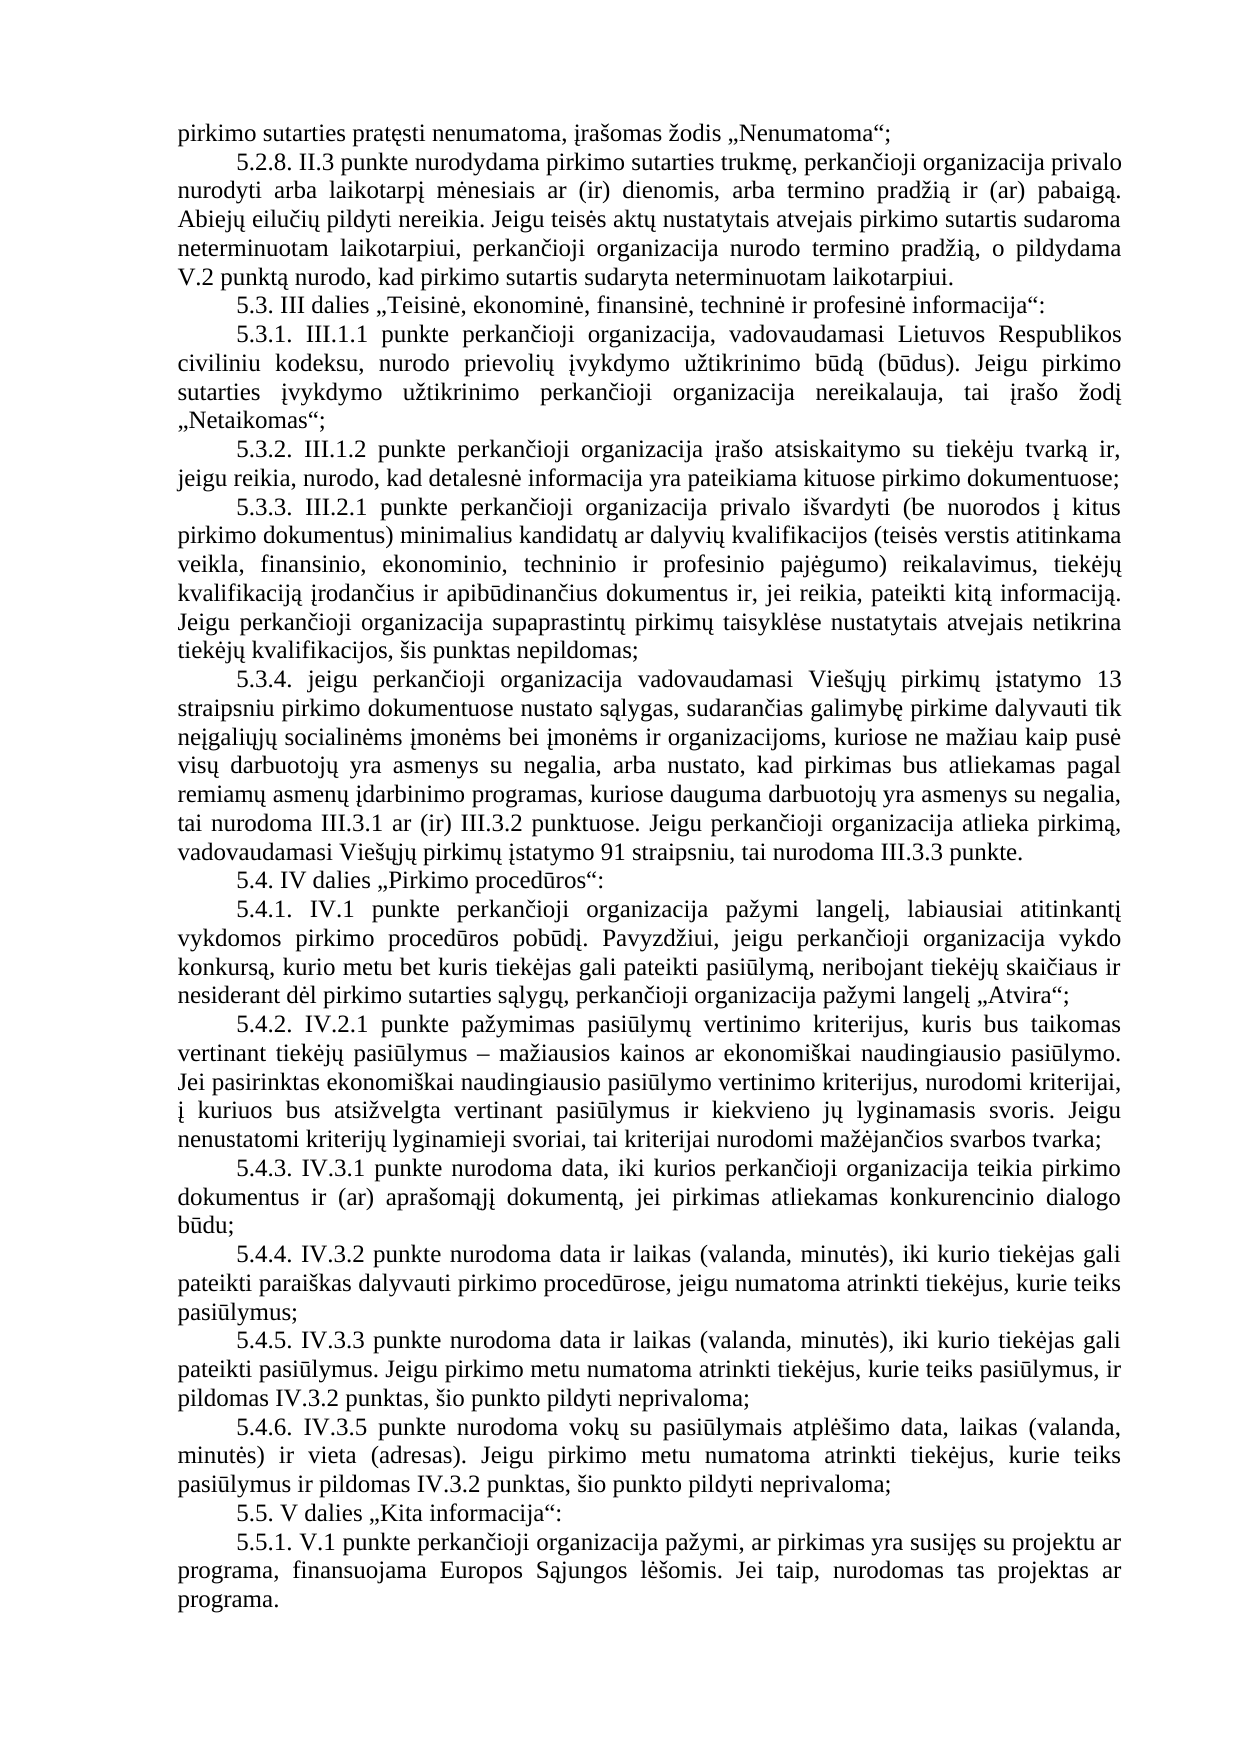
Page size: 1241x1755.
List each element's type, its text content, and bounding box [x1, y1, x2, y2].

text 5.3. III dalies „Teisinė, ekonominė, finansinė, techninė ir profesinė informacija“: [177, 291, 1122, 319]
text 5.3.4. jeigu perkančioji organizacija vadovaudamasi Viešųjų pirkimų įstatymo 13 straipsniu pirkimo dokumentuose nustato sąlygas, sudarančias galimybę pirkime dalyvauti tik neįgaliųjų socialinėms įmonėms bei įmonėms ir organizacijoms, kuriose ne mažiau kaip pusė visų darbuotojų yra asmenys su negalia, arba nustato, kad pirkimas bus atliekamas pagal remiamų asmenų įdarbinimo programas, kuriose dauguma darbuotojų yra asmenys su negalia, tai nurodoma III.3.1 ar (ir) III.3.2 punktuose. Jeigu perkančioji organizacija atlieka pirkimą, vadovaudamasi Viešųjų pirkimų įstatymo 91 straipsniu, tai nurodoma III.3.3 punkte. [177, 664, 1122, 866]
text 5.3.2. III.1.2 punkte perkančioji organizacija įrašo atsiskaitymo su tiekėju tvarką ir, jeigu reikia, nurodo, kad detalesnė informacija yra pateikiama kituose pirkimo dokumentuose; [177, 434, 1122, 492]
text 5.3.1. III.1.1 punkte perkančioji organizacija, vadovaudamasi Lietuvos Respublikos civiliniu kodeksu, nurodo prievolių įvykdymo užtikrinimo būdą (būdus). Jeigu pirkimo sutarties įvykdymo užtikrinimo perkančioji organizacija nereikalauja, tai įrašo žodį „Netaikomas“; [177, 319, 1122, 434]
text 5.4.1. IV.1 punkte perkančioji organizacija pažymi langelį, labiausiai atitinkantį vykdomos pirkimo procedūros pobūdį. Pavyzdžiui, jeigu perkančioji organizacija vykdo konkursą, kurio metu bet kuris tiekėjas gali pateikti pasiūlymą, neribojant tiekėjų skaičiaus ir nesiderant dėl pirkimo sutarties sąlygų, perkančioji organizacija pažymi langelį „Atvira“; [177, 894, 1122, 1009]
text 5.4.3. IV.3.1 punkte nurodoma data, iki kurios perkančioji organizacija teikia pirkimo dokumentus ir (ar) aprašomąjį dokumentą, jei pirkimas atliekamas konkurencinio dialogo būdu; [177, 1153, 1122, 1239]
text 5.4.5. IV.3.3 punkte nurodoma data ir laikas (valanda, minutės), iki kurio tiekėjas gali pateikti pasiūlymus. Jeigu pirkimo metu numatoma atrinkti tiekėjus, kurie teiks pasiūlymus, ir pildomas IV.3.2 punktas, šio punkto pildyti neprivaloma; [177, 1326, 1122, 1412]
text 5.4.4. IV.3.2 punkte nurodoma data ir laikas (valanda, minutės), iki kurio tiekėjas gali pateikti paraiškas dalyvauti pirkimo procedūrose, jeigu numatoma atrinkti tiekėjus, kurie teiks pasiūlymus; [177, 1239, 1122, 1326]
text 5.5.1. V.1 punkte perkančioji organizacija pažymi, ar pirkimas yra susijęs su projektu ar programa, finansuojama Europos Sąjungos lėšomis. Jei taip, nurodomas tas projektas ar programa. [177, 1527, 1122, 1613]
text 5.4. IV dalies „Pirkimo procedūros“: [177, 866, 1122, 894]
text 5.4.2. IV.2.1 punkte pažymimas pasiūlymų vertinimo kriterijus, kuris bus taikomas vertinant tiekėjų pasiūlymus – mažiausios kainos ar ekonomiškai naudingiausio pasiūlymo. Jei pasirinktas ekonomiškai naudingiausio pasiūlymo vertinimo kriterijus, nurodomi kriterijai, į kuriuos bus atsižvelgta vertinant pasiūlymus ir kiekvieno jų lyginamasis svoris. Jeigu nenustatomi kriterijų lyginamieji svoriai, tai kriterijai nurodomi mažėjančios svarbos tvarka; [177, 1009, 1122, 1153]
text pirkimo sutarties pratęsti nenumatoma, įrašomas žodis „Nenumatoma“; [177, 118, 1122, 147]
text 5.2.8. II.3 punkte nurodydama pirkimo sutarties trukmę, perkančioji organizacija privalo nurodyti arba laikotarpį mėnesiais ar (ir) dienomis, arba termino pradžią ir (ar) pabaigą. Abiejų eilučių pildyti nereikia. Jeigu teisės aktų nustatytais atvejais pirkimo sutartis sudaroma neterminuotam laikotarpiui, perkančioji organizacija nurodo termino pradžią, o pildydama V.2 punktą nurodo, kad pirkimo sutartis sudaryta neterminuotam laikotarpiui. [177, 147, 1122, 291]
text 5.4.6. IV.3.5 punkte nurodoma vokų su pasiūlymais atplėšimo data, laikas (valanda, minutės) ir vieta (adresas). Jeigu pirkimo metu numatoma atrinkti tiekėjus, kurie teiks pasiūlymus ir pildomas IV.3.2 punktas, šio punkto pildyti neprivaloma; [177, 1412, 1122, 1498]
text 5.3.3. III.2.1 punkte perkančioji organizacija privalo išvardyti (be nuorodos į kitus pirkimo dokumentus) minimalius kandidatų ar dalyvių kvalifikacijos (teisės verstis atitinkama veikla, finansinio, ekonominio, techninio ir profesinio pajėgumo) reikalavimus, tiekėjų kvalifikaciją įrodančius ir apibūdinančius dokumentus ir, jei reikia, pateikti kitą informaciją. Jeigu perkančioji organizacija supaprastintų pirkimų taisyklėse nustatytais atvejais netikrina tiekėjų kvalifikacijos, šis punktas nepildomas; [177, 492, 1122, 664]
text 5.5. V dalies „Kita informacija“: [177, 1498, 1122, 1527]
